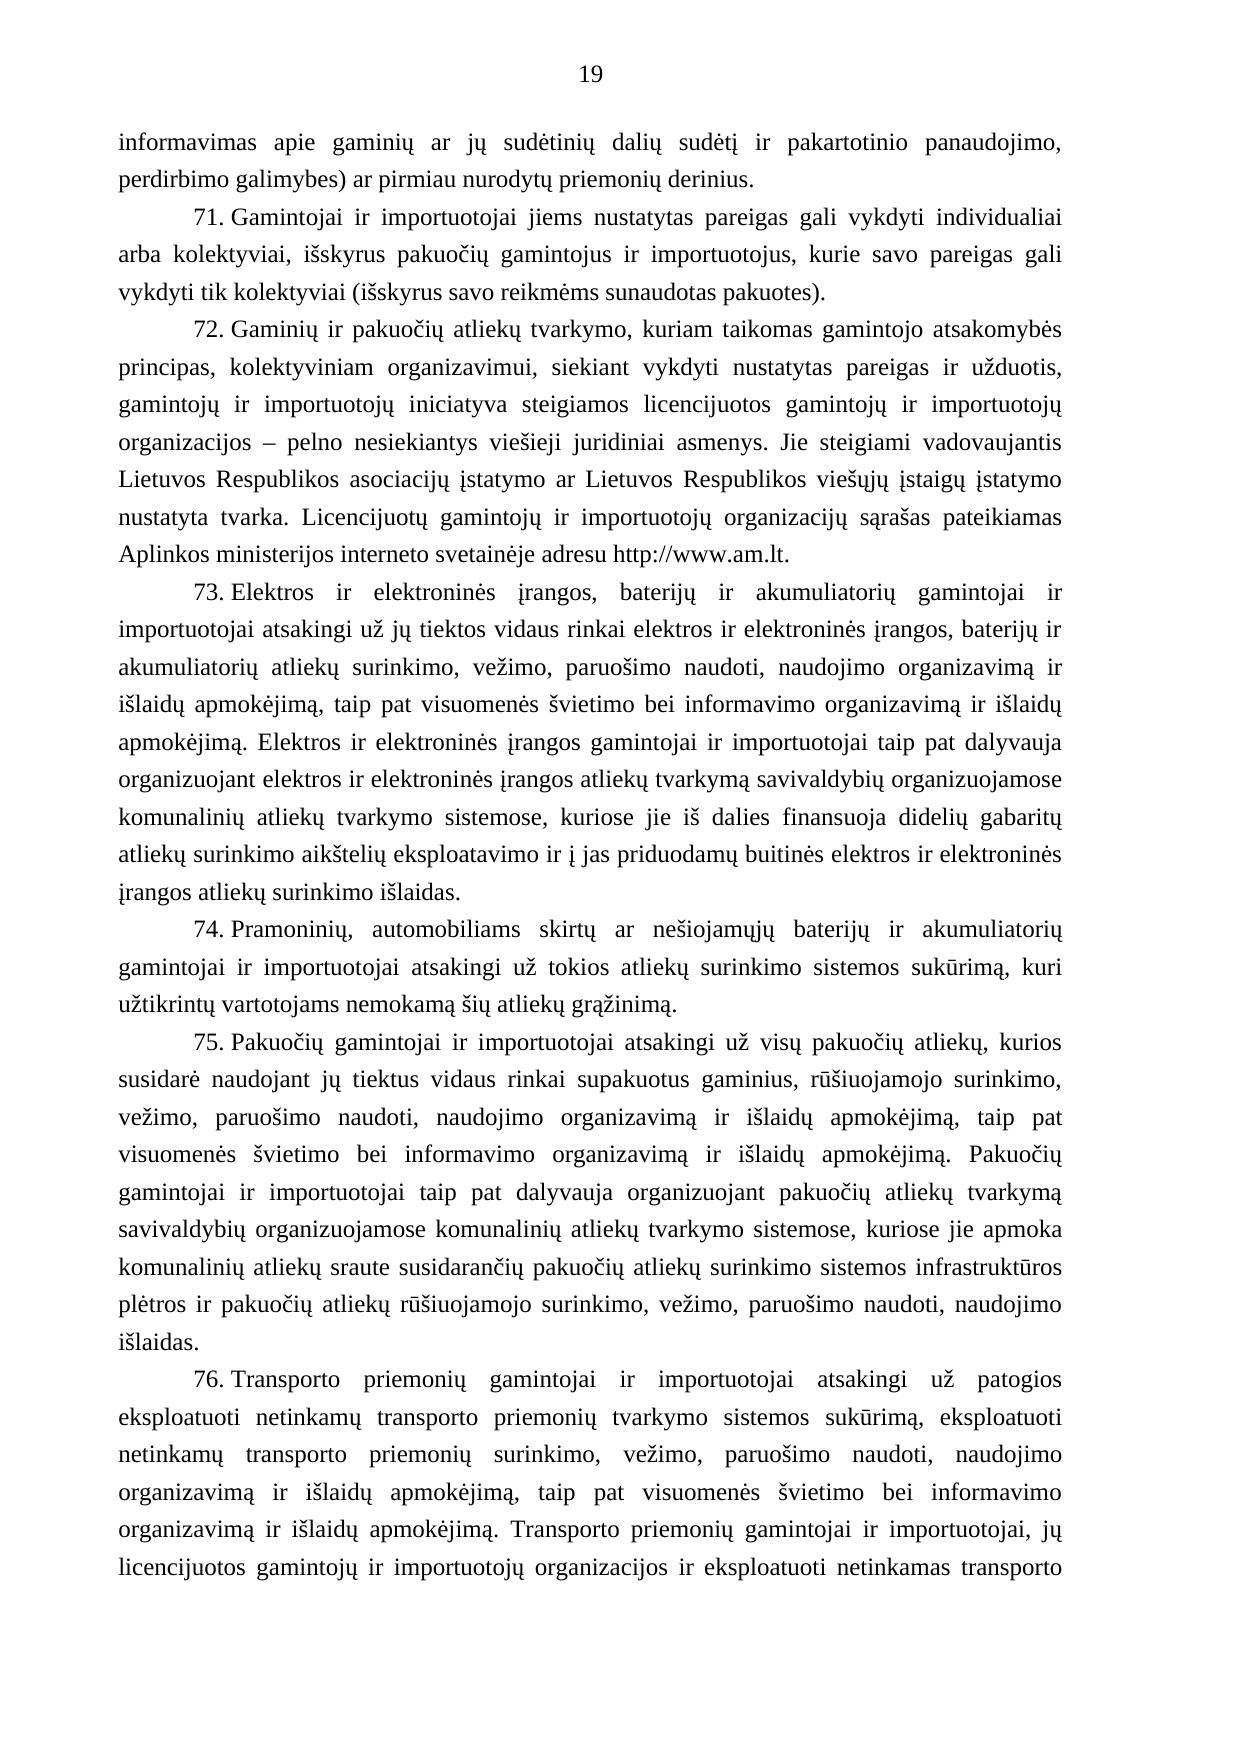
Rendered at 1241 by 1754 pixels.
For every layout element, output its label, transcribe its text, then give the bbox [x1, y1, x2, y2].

text 73. Elektros ir elektroninės įrangos, baterijų ir akumuliatorių gamintojai ir importuotojai atsakingi už jų tiektos vidaus rinkai elektros ir elektroninės įrangos, baterijų ir akumuliatorių atliekų surinkimo, vežimo, paruošimo naudoti, naudojimo organizavimą ir išlaidų apmokėjimą, taip pat visuomenės švietimo bei informavimo organizavimą ir išlaidų apmokėjimą. Elektros ir elektroninės įrangos gamintojai ir importuotojai taip pat dalyvauja organizuojant elektros ir elektroninės įrangos atliekų tvarkymą savivaldybių organizuojamose komunalinių atliekų tvarkymo sistemose, kuriose jie iš dalies finansuoja didelių gabaritų atliekų surinkimo aikštelių eksploatavimo ir į jas priduodamų buitinės elektros ir elektroninės įrangos atliekų surinkimo išlaidas. [118, 568, 1063, 906]
text 72. Gaminių ir pakuočių atliekų tvarkymo, kuriam taikomas gamintojo atsakomybės principas, kolektyviniam organizavimui, siekiant vykdyti nustatytas pareigas ir užduotis, gamintojų ir importuotojų iniciatyva steigiamos licencijuotos gamintojų ir importuotojų organizacijos – pelno nesiekiantys viešieji juridiniai asmenys. Jie steigiami vadovaujantis Lietuvos Respublikos asociacijų įstatymo ar Lietuvos Respublikos viešųjų įstaigų įstatymo nustatyta tvarka. Licencijuotų gamintojų ir importuotojų organizacijų sąrašas pateikiamas Aplinkos ministerijos interneto svetainėje adresu http://www.am.lt. [118, 306, 1063, 568]
text 74. Pramoninių, automobiliams skirtų ar nešiojamųjų baterijų ir akumuliatorių gamintojai ir importuotojai atsakingi už tokios atliekų surinkimo sistemos sukūrimą, kuri užtikrintų vartotojams nemokamą šių atliekų grąžinimą. [118, 906, 1063, 1018]
text informavimas apie gaminių ar jų sudėtinių dalių sudėtį ir pakartotinio panaudojimo, perdirbimo galimybes) ar pirmiau nurodytų priemonių derinius. [118, 118, 1063, 193]
text 71. Gamintojai ir importuotojai jiems nustatytas pareigas gali vykdyti individualiai arba kolektyviai, išskyrus pakuočių gamintojus ir importuotojus, kurie savo pareigas gali vykdyti tik kolektyviai (išskyrus savo reikmėms sunaudotas pakuotes). [118, 193, 1063, 306]
text 75. Pakuočių gamintojai ir importuotojai atsakingi už visų pakuočių atliekų, kurios susidarė naudojant jų tiektus vidaus rinkai supakuotus gaminius, rūšiuojamojo surinkimo, vežimo, paruošimo naudoti, naudojimo organizavimą ir išlaidų apmokėjimą, taip pat visuomenės švietimo bei informavimo organizavimą ir išlaidų apmokėjimą. Pakuočių gamintojai ir importuotojai taip pat dalyvauja organizuojant pakuočių atliekų tvarkymą savivaldybių organizuojamose komunalinių atliekų tvarkymo sistemose, kuriose jie apmoka komunalinių atliekų sraute susidarančių pakuočių atliekų surinkimo sistemos infrastruktūros plėtros ir pakuočių atliekų rūšiuojamojo surinkimo, vežimo, paruošimo naudoti, naudojimo išlaidas. [118, 1018, 1063, 1356]
text 76. Transporto priemonių gamintojai ir importuotojai atsakingi už patogios eksploatuoti netinkamų transporto priemonių tvarkymo sistemos sukūrimą, eksploatuoti netinkamų transporto priemonių surinkimo, vežimo, paruošimo naudoti, naudojimo organizavimą ir išlaidų apmokėjimą, taip pat visuomenės švietimo bei informavimo organizavimą ir išlaidų apmokėjimą. Transporto priemonių gamintojai ir importuotojai, jų licencijuotos gamintojų ir importuotojų organizacijos ir eksploatuoti netinkamas transporto [118, 1356, 1063, 1581]
